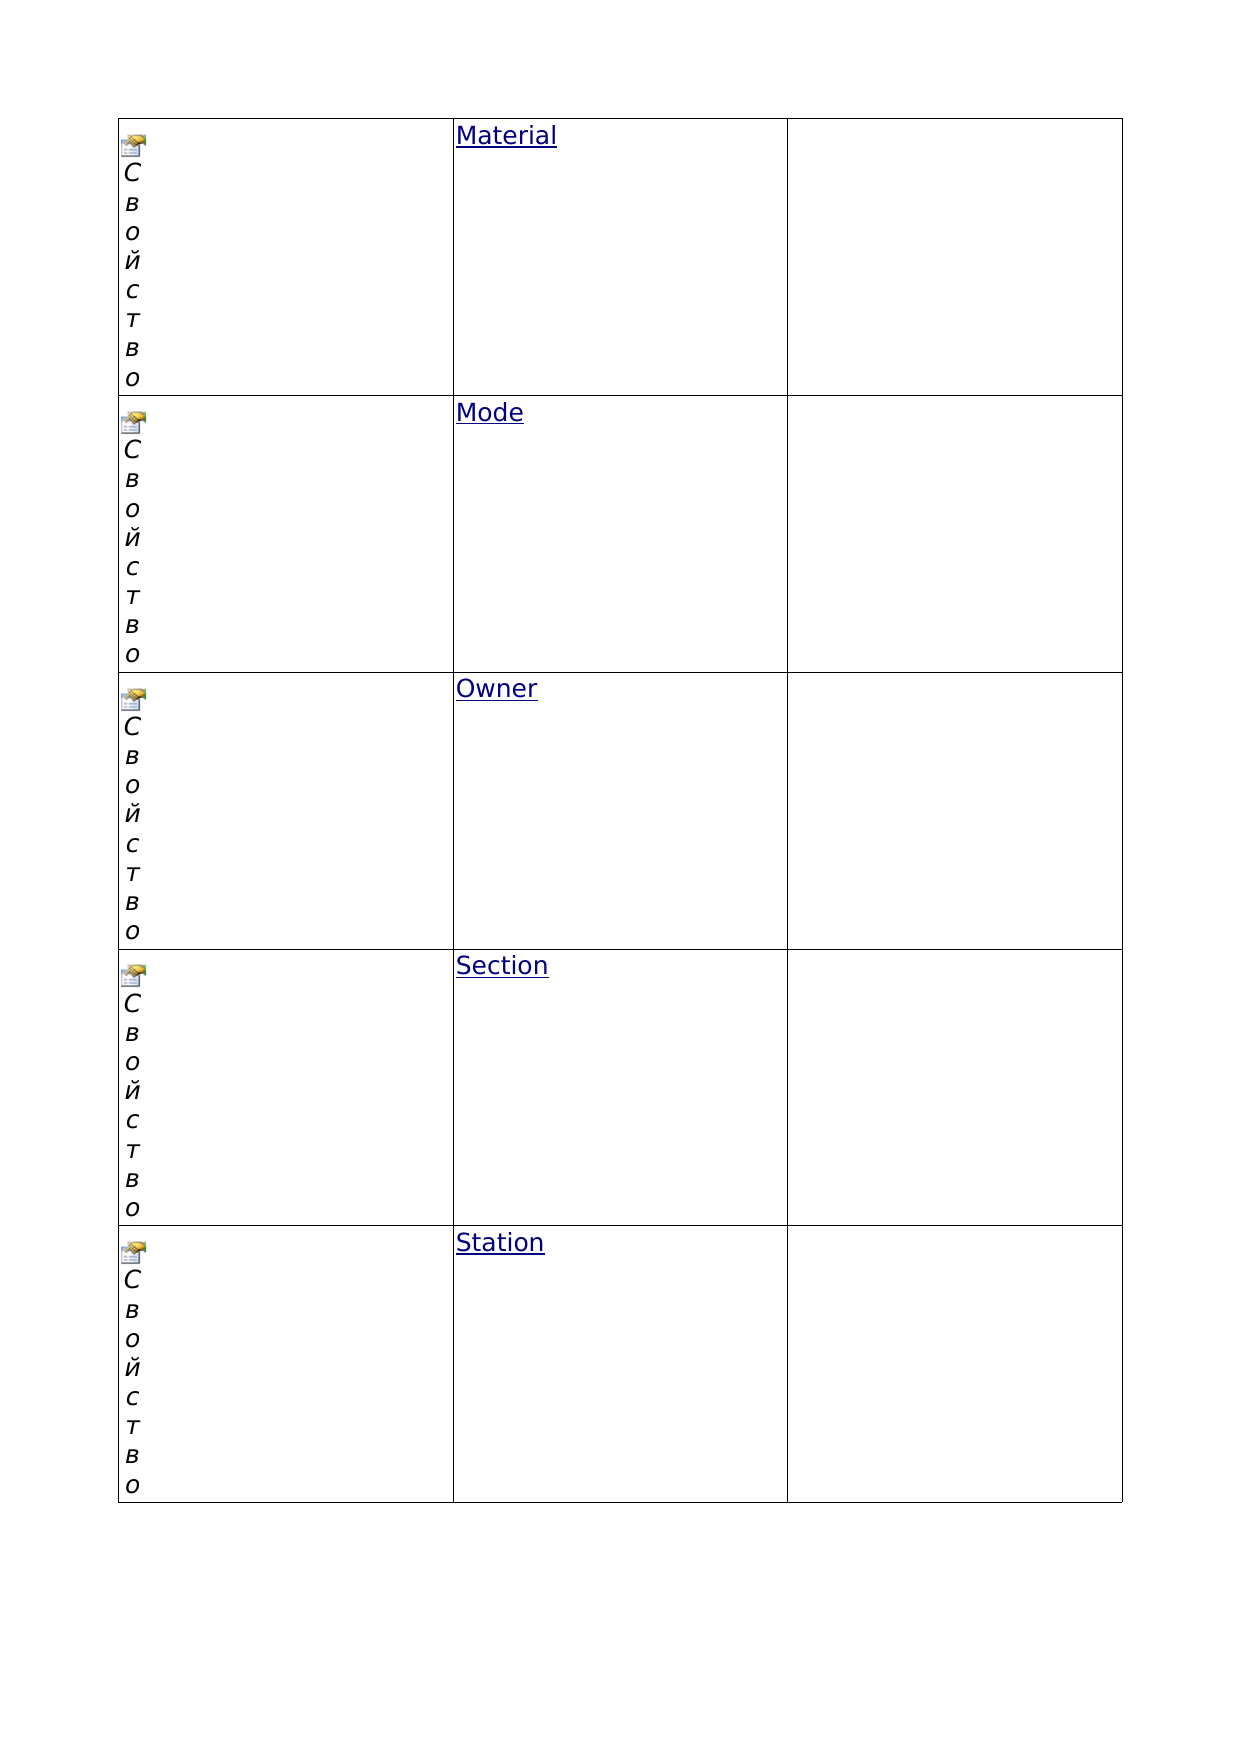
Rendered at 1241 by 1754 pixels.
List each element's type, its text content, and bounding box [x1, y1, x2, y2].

table_cell [788, 396, 1122, 672]
table_cell [788, 950, 1122, 1225]
picture [121, 687, 147, 713]
picture [121, 1240, 147, 1266]
table_cell [119, 673, 453, 948]
table_cell [119, 119, 453, 395]
table_cell [119, 396, 453, 672]
table_cell Station [454, 1226, 787, 1502]
table_cell Owner [454, 673, 787, 948]
table_cell [119, 1226, 453, 1502]
table_cell [788, 119, 1122, 395]
table_cell Material [454, 119, 787, 395]
table_cell [119, 950, 453, 1225]
picture [121, 963, 147, 989]
picture [121, 133, 147, 159]
table_cell Mode [454, 396, 787, 672]
table_cell [788, 1226, 1122, 1502]
table_cell [788, 673, 1122, 948]
picture [121, 410, 147, 436]
table_cell Section [454, 950, 787, 1225]
